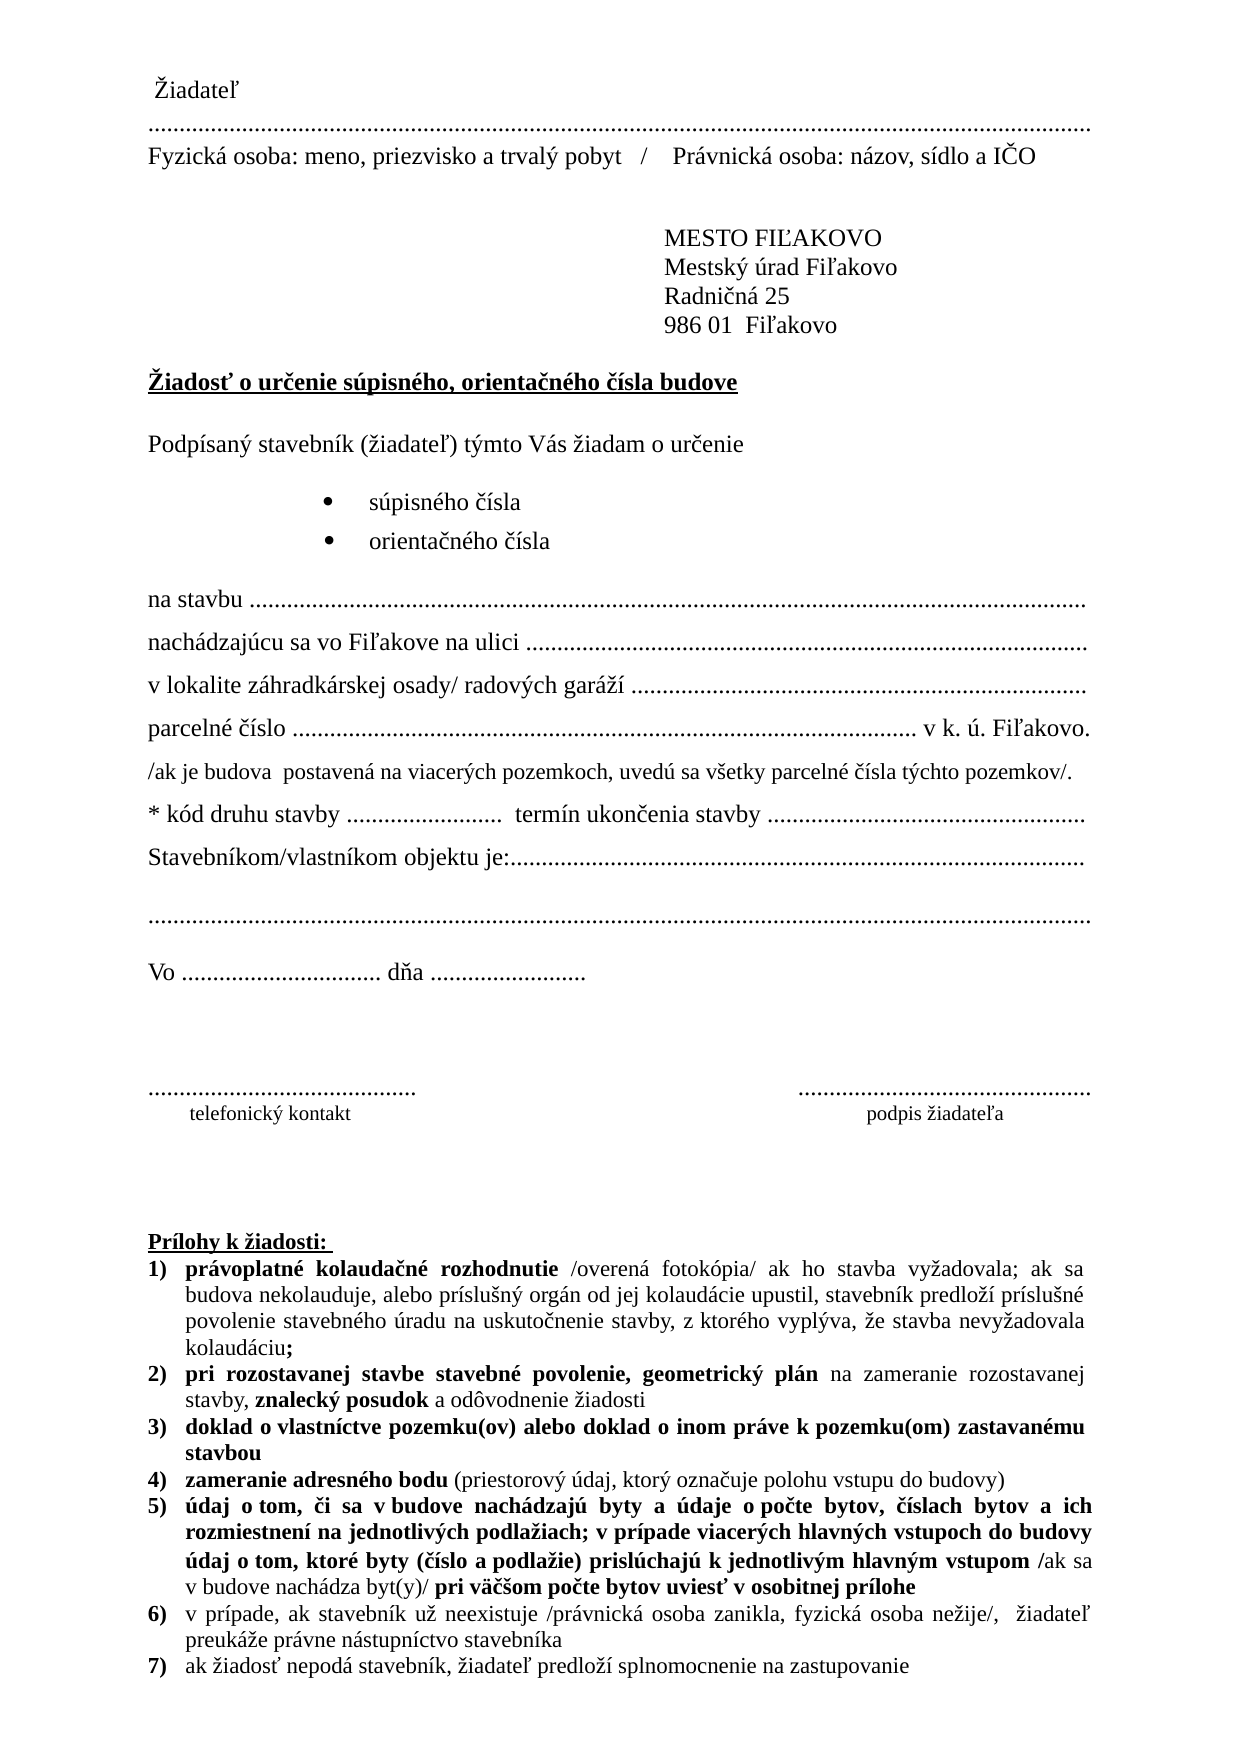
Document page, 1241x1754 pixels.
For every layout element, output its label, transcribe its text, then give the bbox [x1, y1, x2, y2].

text Žiadosť o určenie súpisného, orientačného čísla budove [148, 367, 1093, 396]
list v prípade, ak stavebník už neexistuje /právnická osoba zanikla, fyzická osoba nežije/, žiadateľ preukáže právne nástupníctvo stavebníka [148, 1600, 1093, 1652]
text Mestský úrad Fiľakovo [590, 252, 1093, 281]
text 986 01 Fiľakovo [590, 310, 1093, 338]
text /ak je budova postavená na viacerých pozemkoch, uvedú sa všetky parcelné čísla týchto pozemkov/. [148, 756, 1085, 785]
text ....................................................................................................................................................... Fyzická osoba: meno, priezvisko a trvalý pobyt / Právnická osoba: názov, sídlo a IČO [148, 108, 1093, 170]
list ak žiadosť nepodá stavebník, žiadateľ predloží splnomocnenie na zastupovanie [148, 1652, 1093, 1679]
text nachádzajúcu sa vo Fiľakove na ulici .......................................................................................... [148, 627, 1093, 656]
text Vo ................................ dňa ......................... [148, 957, 1093, 986]
text Žiadateľ [148, 75, 1093, 104]
list právoplatné kolaudačné rozhodnutie /overená fotokópia/ ak ho stavba vyžadovala; ak sa budova nekolauduje, alebo príslušný orgán od jej kolaudácie upustil, stavebník predloží príslušné povolenie stavebného úradu na uskutočnenie stavby, z ktorého vyplýva, že stavba nevyžadovala kolaudáciu; [148, 1255, 1085, 1360]
text * kód druhu stavby ......................... termín ukončenia stavby ................................................... [148, 799, 1093, 828]
list zameranie adresného bodu (priestorový údaj, ktorý označuje polohu vstupu do budovy) [148, 1466, 1093, 1492]
text Stavebníkom/vlastníkom objektu je:............................................................................................ [148, 842, 1093, 871]
text Prílohy k žiadosti: [148, 1228, 1093, 1255]
list orientačného čísla [223, 526, 1085, 555]
text telefonický kontakt podpis žiadateľa [148, 1101, 1093, 1125]
list doklad o vlastníctve pozemku(ov) alebo doklad o inom práve k pozemku(om) zastavanému stavbou [148, 1413, 1085, 1466]
list pri rozostavanej stavbe stavebné povolenie, geometrický plán na zameranie rozostavanej stavby, znalecký posudok a odôvodnenie žiadosti [148, 1360, 1085, 1413]
text Radničná 25 [590, 281, 1093, 310]
text MESTO FIĽAKOVO [590, 223, 1093, 252]
text ....................................................................................................................................................... [148, 900, 1093, 929]
text na stavbu ...................................................................................................................................... [148, 584, 1093, 612]
text v lokalite záhradkárskej osady/ radových garáží ......................................................................... [148, 670, 1093, 699]
list údaj o tom, či sa v budove nachádzajú byty a údaje o počte bytov, číslach bytov a ich rozmiestnení na jednotlivých podlažiach; v prípade viacerých hlavných vstupoch do budovy údaj o tom, ktoré byty (číslo a podlažie) prislúchajú k jednotlivým hlavným vstupom /ak sa v budove nachádza byt(y)/ pri väčšom počte bytov uviesť v osobitnej prílohe [148, 1492, 1093, 1600]
text Podpísaný stavebník (žiadateľ) týmto Vás žiadam o určenie [148, 429, 1093, 458]
text parcelné číslo .................................................................................................... v k. ú. Fiľakovo. [148, 713, 1093, 742]
text ........................................... ............................................... [148, 1072, 1093, 1101]
list súpisného čísla [281, 487, 1093, 516]
